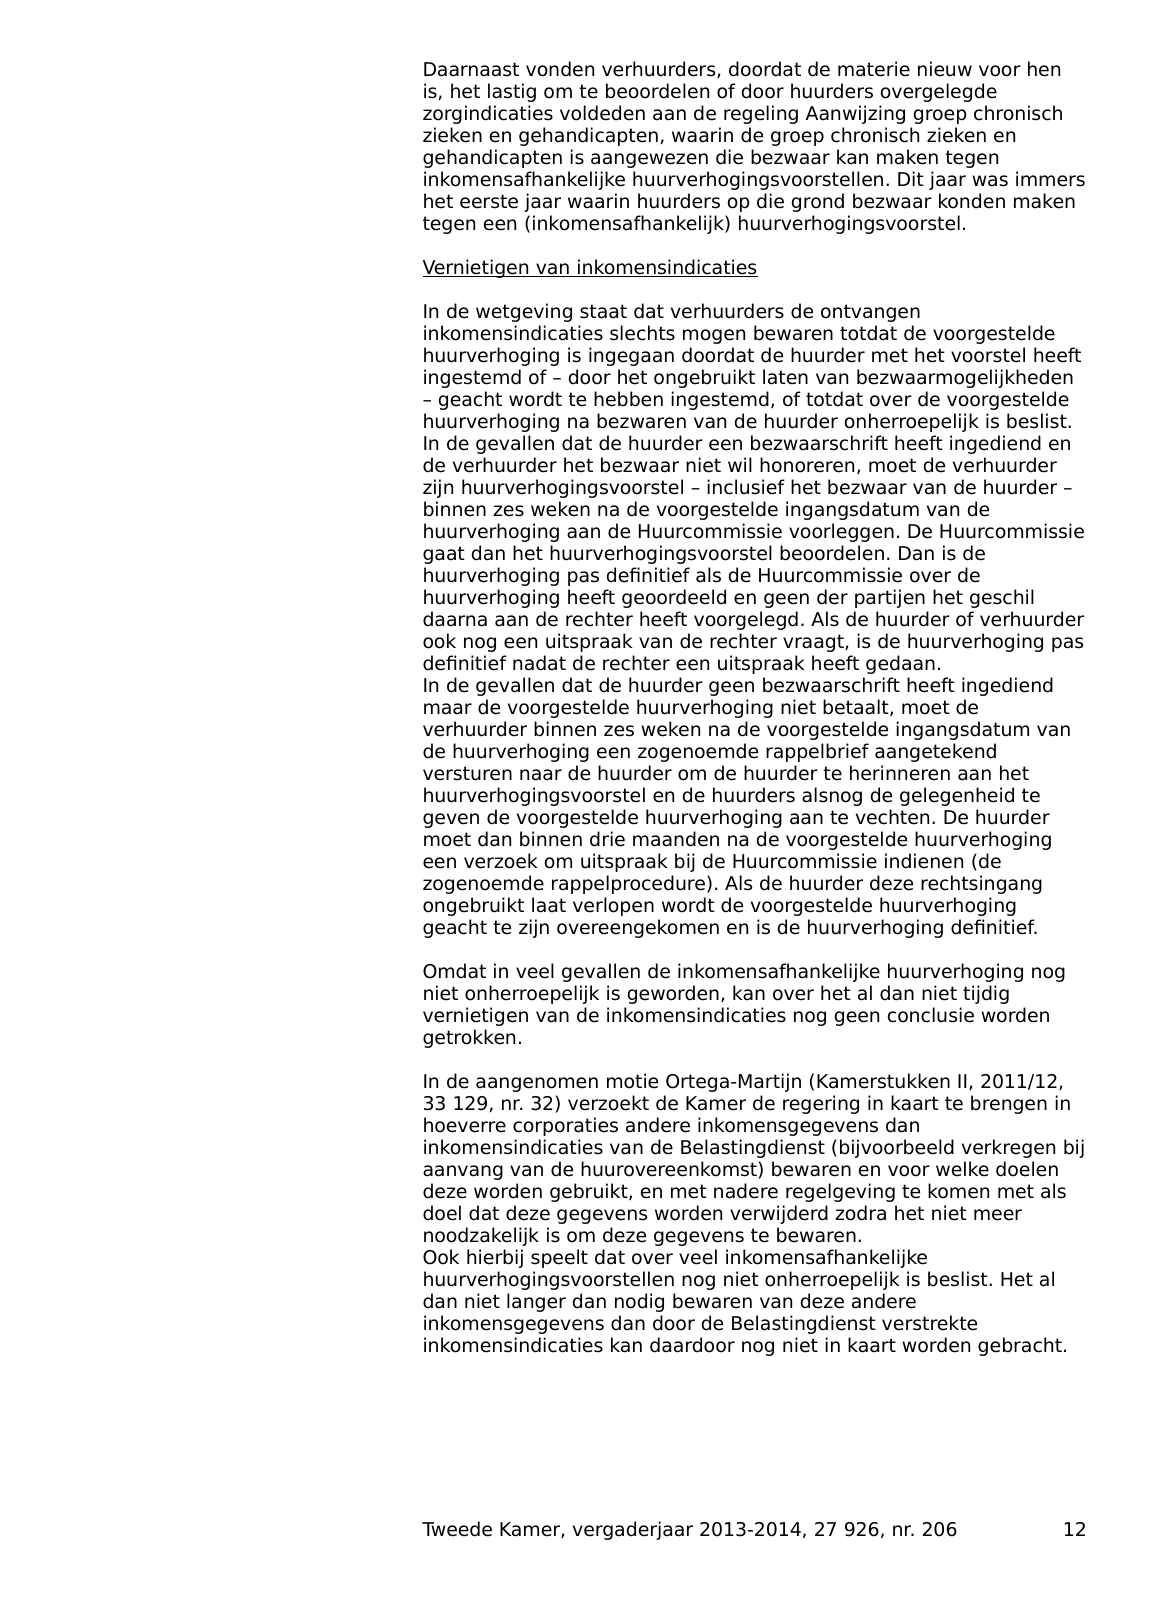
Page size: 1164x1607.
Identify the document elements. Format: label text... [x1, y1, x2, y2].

text In de aangenomen motie Ortega-Martijn (Kamerstukken II, 2011/12, 33 129, nr. 32) verzoekt de Kamer de regering in kaart te brengen in hoeverre corporaties andere inkomensgegevens dan inkomensindicaties van de Belastingdienst (bijvoorbeeld verkregen bij aanvang van de huurovereenkomst) bewaren en voor welke doelen deze worden gebruikt, en met nadere regelgeving te komen met als doel dat deze gegevens worden verwijderd zodra het niet meer noodzakelijk is om deze gegevens te bewaren. [422, 1071, 1087, 1247]
text Omdat in veel gevallen de inkomensafhankelijke huurverhoging nog niet onherroepelijk is geworden, kan over het al dan niet tijdig vernietigen van de inkomensindicaties nog geen conclusie worden getrokken. [422, 961, 1087, 1049]
text Daarnaast vonden verhuurders, doordat de materie nieuw voor hen is, het lastig om te beoordelen of door huurders overgelegde zorgindicaties voldeden aan de regeling Aanwijzing groep chronisch zieken en gehandicapten, waarin de groep chronisch zieken en gehandicapten is aangewezen die bezwaar kan maken tegen inkomensafhankelijke huurverhogingsvoorstellen. Dit jaar was immers het eerste jaar waarin huurders op die grond bezwaar konden maken tegen een (inkomensafhankelijk) huurverhogingsvoorstel. [422, 59, 1087, 235]
text In de gevallen dat de huurder geen bezwaarschrift heeft ingediend maar de voorgestelde huurverhoging niet betaalt, moet de verhuurder binnen zes weken na de voorgestelde ingangsdatum van de huurverhoging een zogenoemde rappelbrief aangetekend versturen naar de huurder om de huurder te herinneren aan het huurverhogingsvoorstel en de huurders alsnog de gelegenheid te geven de voorgestelde huurverhoging aan te vechten. De huurder moet dan binnen drie maanden na de voorgestelde huurverhoging een verzoek om uitspraak bij de Huurcommissie indienen (de zogenoemde rappelprocedure). Als de huurder deze rechtsingang ongebruikt laat verlopen wordt de voorgestelde huurverhoging geacht te zijn overeengekomen en is de huurverhoging definitief. [422, 675, 1087, 939]
text In de wetgeving staat dat verhuurders de ontvangen inkomensindicaties slechts mogen bewaren totdat de voorgestelde huurverhoging is ingegaan doordat de huurder met het voorstel heeft ingestemd of – door het ongebruikt laten van bezwaarmogelijkheden – geacht wordt te hebben ingestemd, of totdat over de voorgestelde huurverhoging na bezwaren van de huurder onherroepelijk is beslist. [422, 301, 1087, 433]
subtitle Vernietigen van inkomensindicaties [422, 257, 1087, 279]
text Ook hierbij speelt dat over veel inkomensafhankelijke huurverhogingsvoorstellen nog niet onherroepelijk is beslist. Het al dan niet langer dan nodig bewaren van deze andere inkomensgegevens dan door de Belastingdienst verstrekte inkomensindicaties kan daardoor nog niet in kaart worden gebracht. [422, 1247, 1087, 1357]
text In de gevallen dat de huurder een bezwaarschrift heeft ingediend en de verhuurder het bezwaar niet wil honoreren, moet de verhuurder zijn huurverhogingsvoorstel – inclusief het bezwaar van de huurder – binnen zes weken na de voorgestelde ingangsdatum van de huurverhoging aan de Huurcommissie voorleggen. De Huurcommissie gaat dan het huurverhogingsvoorstel beoordelen. Dan is de huurverhoging pas definitief als de Huurcommissie over de huurverhoging heeft geoordeeld en geen der partijen het geschil daarna aan de rechter heeft voorgelegd. Als de huurder of verhuurder ook nog een uitspraak van de rechter vraagt, is de huurverhoging pas definitief nadat de rechter een uitspraak heeft gedaan. [422, 433, 1087, 675]
